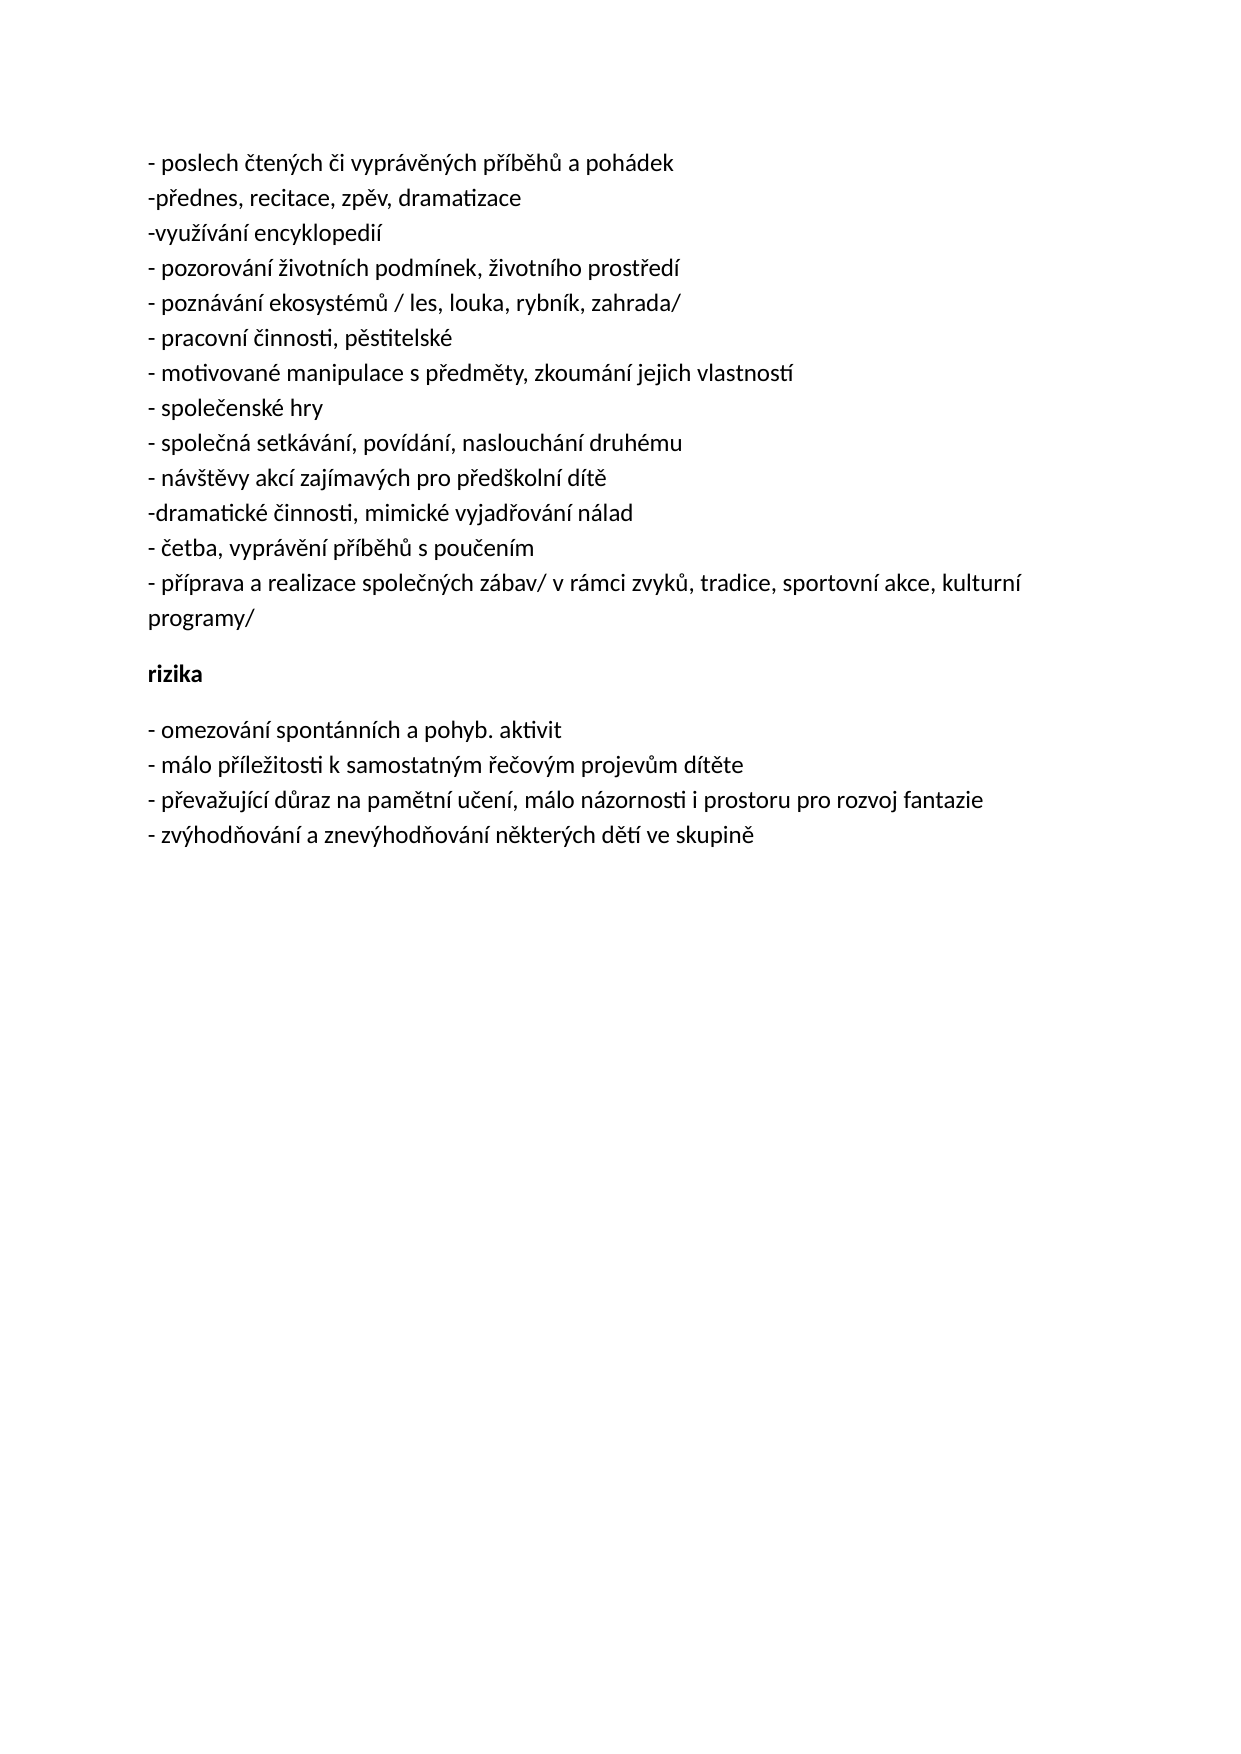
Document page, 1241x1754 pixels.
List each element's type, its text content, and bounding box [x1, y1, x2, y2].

text rizika [148, 658, 1093, 689]
text - poslech čtených či vyprávěných příběhů a pohádek -přednes, recitace, zpěv, dramatizace -využívání encyklopedií - pozorování životních podmínek, životního prostředí - poznávání ekosystémů / les, louka, rybník, zahrada/ - pracovní činnosti, pěstitelské - motivované manipulace s předměty, zkoumání jejich vlastností - společenské hry - společná setkávání, povídání, naslouchání druhému - návštěvy akcí zajímavých pro předškolní dítě -dramatické činnosti, mimické vyjadřování nálad - četba, vyprávění příběhů s poučením - příprava a realizace společných zábav/ v rámci zvyků, tradice, sportovní akce, kulturní programy/ [148, 148, 1093, 633]
text - omezování spontánních a pohyb. aktivit - málo příležitosti k samostatným řečovým projevům dítěte - převažující důraz na pamětní učení, málo názornosti i prostoru pro rozvoj fantazie - zvýhodňování a znevýhodňování některých dětí ve skupině [148, 714, 1093, 850]
